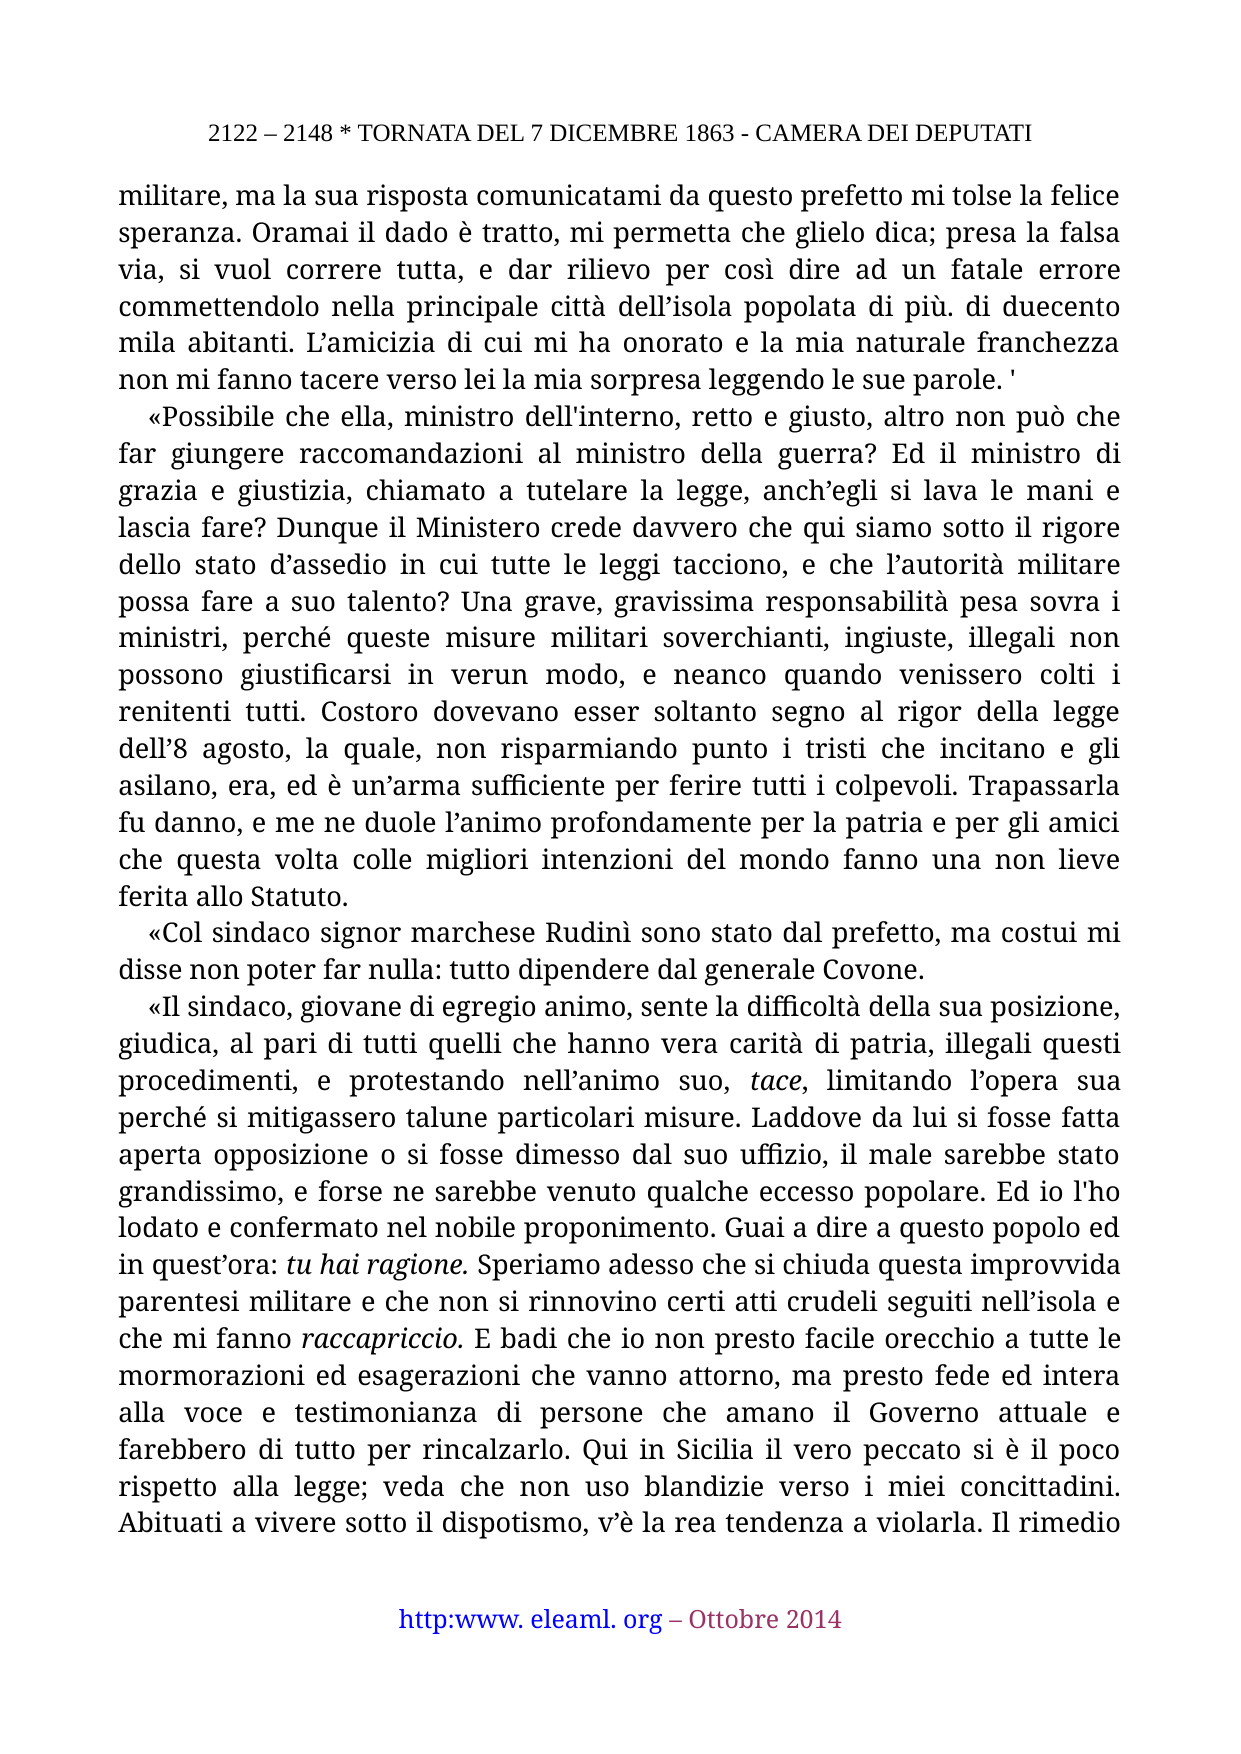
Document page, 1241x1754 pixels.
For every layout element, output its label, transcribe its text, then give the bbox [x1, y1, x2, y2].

text militare, ma la sua risposta comunicatami da questo prefetto mi tolse la felice speranza. Oramai il dado è tratto, mi permetta che glielo dica; presa la falsa via, si vuol correre tutta, e dar rilievo per così dire ad un fatale errore commettendolo nella principale città dell’isola popolata di più. di duecento mila abitanti. L’amicizia di cui mi ha onorato e la mia naturale franchezza non mi fanno tacere verso lei la mia sorpresa leggendo le sue parole. ' [118, 176, 1122, 398]
text «Possibile che ella, ministro dell'interno, retto e giusto, altro non può che far giungere raccomandazioni al ministro della guerra? Ed il ministro di grazia e giustizia, chiamato a tutelare la legge, anch’egli si lava le mani e lascia fare? Dunque il Ministero crede davvero che qui siamo sotto il rigore dello stato d’assedio in cui tutte le leggi tacciono, e che l’autorità militare possa fare a suo talento? Una grave, gravissima responsabilità pesa sovra i ministri, perché queste misure militari soverchianti, ingiuste, illegali non possono giustificarsi in verun modo, e neanco quando venissero colti i renitenti tutti. Costoro dovevano esser soltanto segno al rigor della legge dell’8 agosto, la quale, non risparmiando punto i tristi che incitano e gli asilano, era, ed è un’arma sufficiente per ferire tutti i colpevoli. Trapassarla fu danno, e me ne duole l’animo profondamente per la patria e per gli amici che questa volta colle migliori intenzioni del mondo fanno una non lieve ferita allo Statuto. [118, 398, 1122, 914]
text «Col sindaco signor marchese Rudinì sono stato dal prefetto, ma costui mi disse non poter far nulla: tutto dipendere dal generale Covone. [118, 914, 1122, 988]
text «Il sindaco, giovane di egregio animo, sente la difficoltà della sua posizione, giudica, al pari di tutti quelli che hanno vera carità di patria, illegali questi procedimenti, e protestando nell’animo suo, tace, limitando l’opera sua perché si mitigassero talune particolari misure. Laddove da lui si fosse fatta aperta opposizione o si fosse dimesso dal suo uffizio, il male sarebbe stato grandissimo, e forse ne sarebbe venuto qualche eccesso popolare. Ed io l'ho lodato e confermato nel nobile proponimento. Guai a dire a questo popolo ed in quest’ora: tu hai ragione. Speriamo adesso che si chiuda questa improvvida parentesi militare e che non si rinnovino certi atti crudeli seguiti nell’isola e che mi fanno raccapriccio. E badi che io non presto facile orecchio a tutte le mormorazioni ed esagerazioni che vanno attorno, ma presto fede ed intera alla voce e testimonianza di persone che amano il Governo attuale e farebbero di tutto per rincalzarlo. Qui in Sicilia il vero peccato si è il poco rispetto alla legge; veda che non uso blandizie verso i miei concittadini. Abituati a vivere sotto il dispotismo, v’è la rea tendenza a violarla. Il rimedio [118, 988, 1122, 1541]
